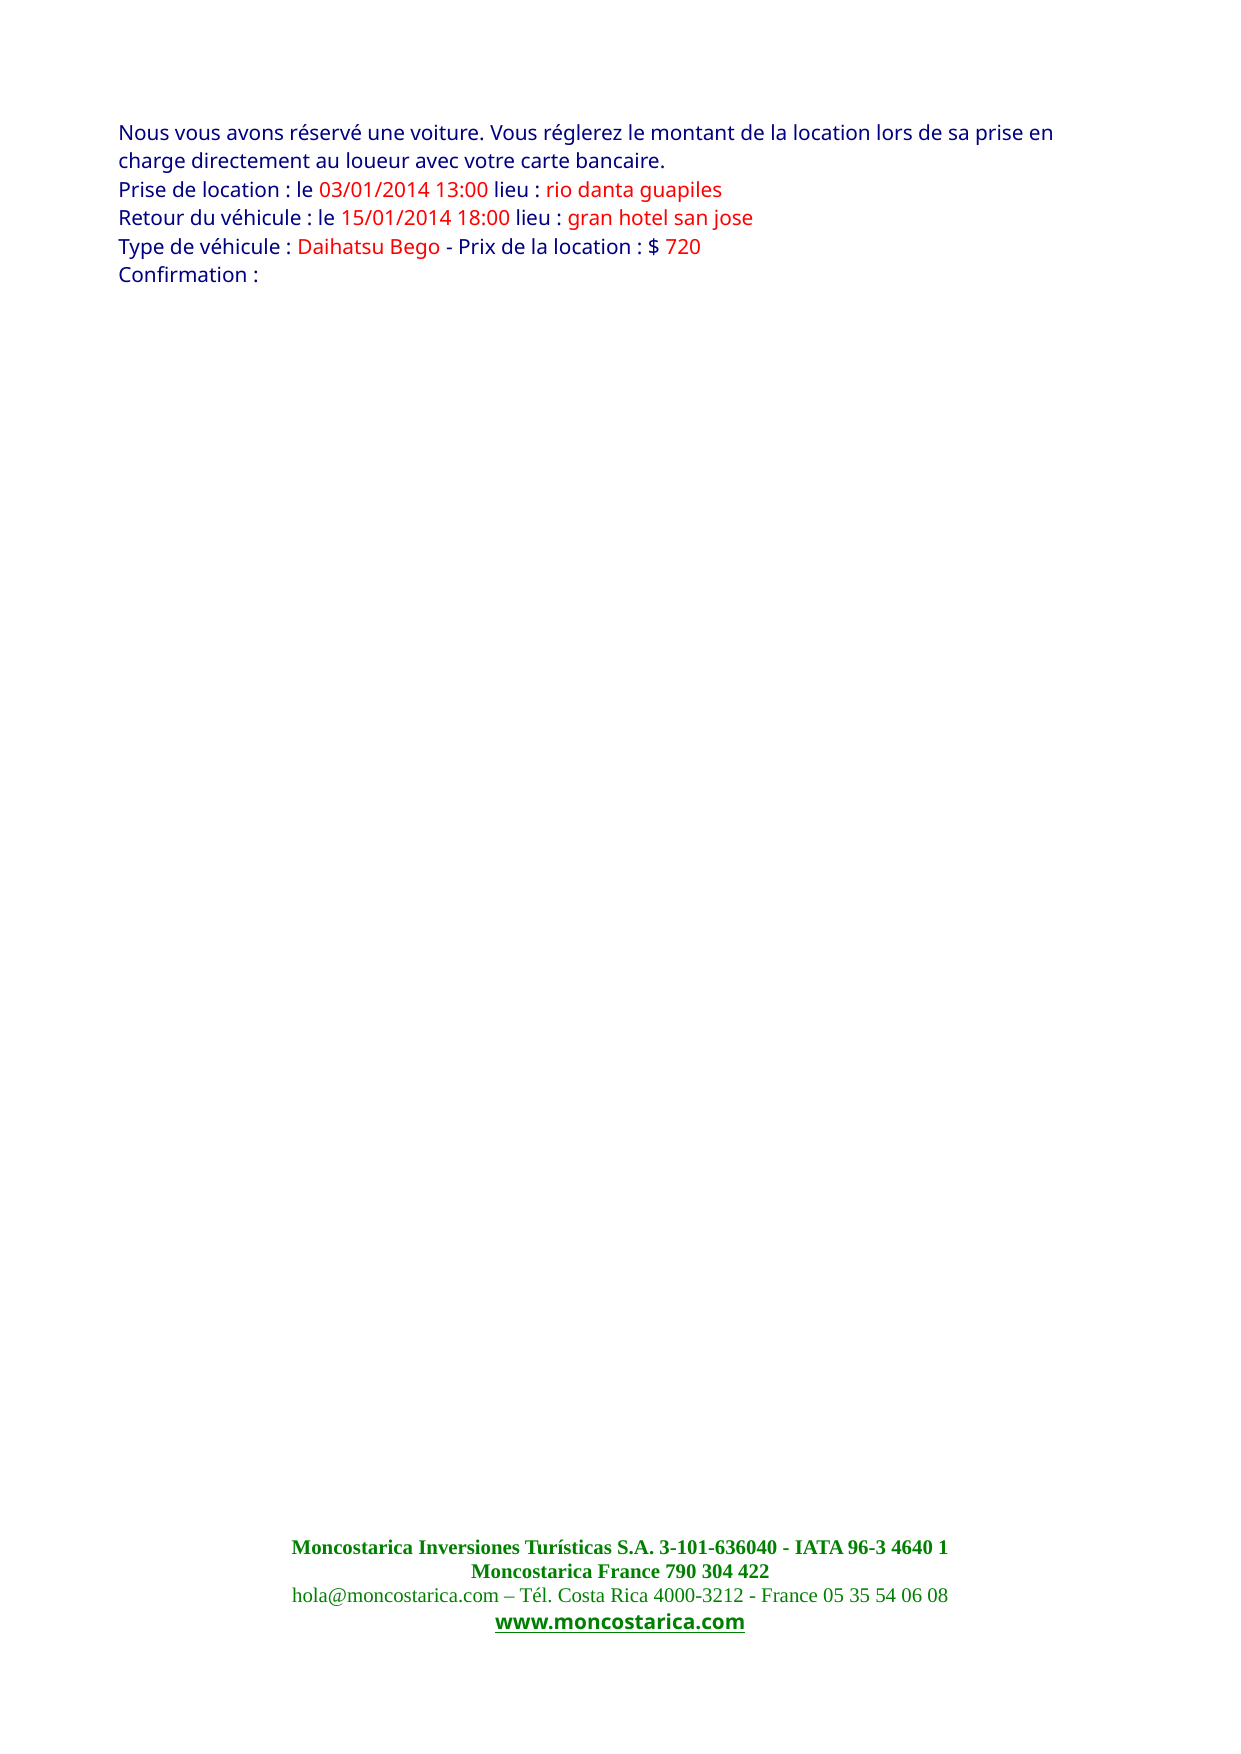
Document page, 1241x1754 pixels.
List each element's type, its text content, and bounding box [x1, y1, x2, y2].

text Type de véhicule : Daihatsu Bego - Prix de la location : $ 720 [118, 232, 1122, 260]
text Prise de location : le 03/01/2014 13:00 lieu : rio danta guapiles [118, 175, 1122, 203]
text Nous vous avons réservé une voiture. Vous réglerez le montant de la location lors de sa prise en charge directement au loueur avec votre carte bancaire. [118, 118, 1122, 175]
text Confirmation : [118, 260, 1122, 289]
text Retour du véhicule : le 15/01/2014 18:00 lieu : gran hotel san jose [118, 203, 1122, 232]
